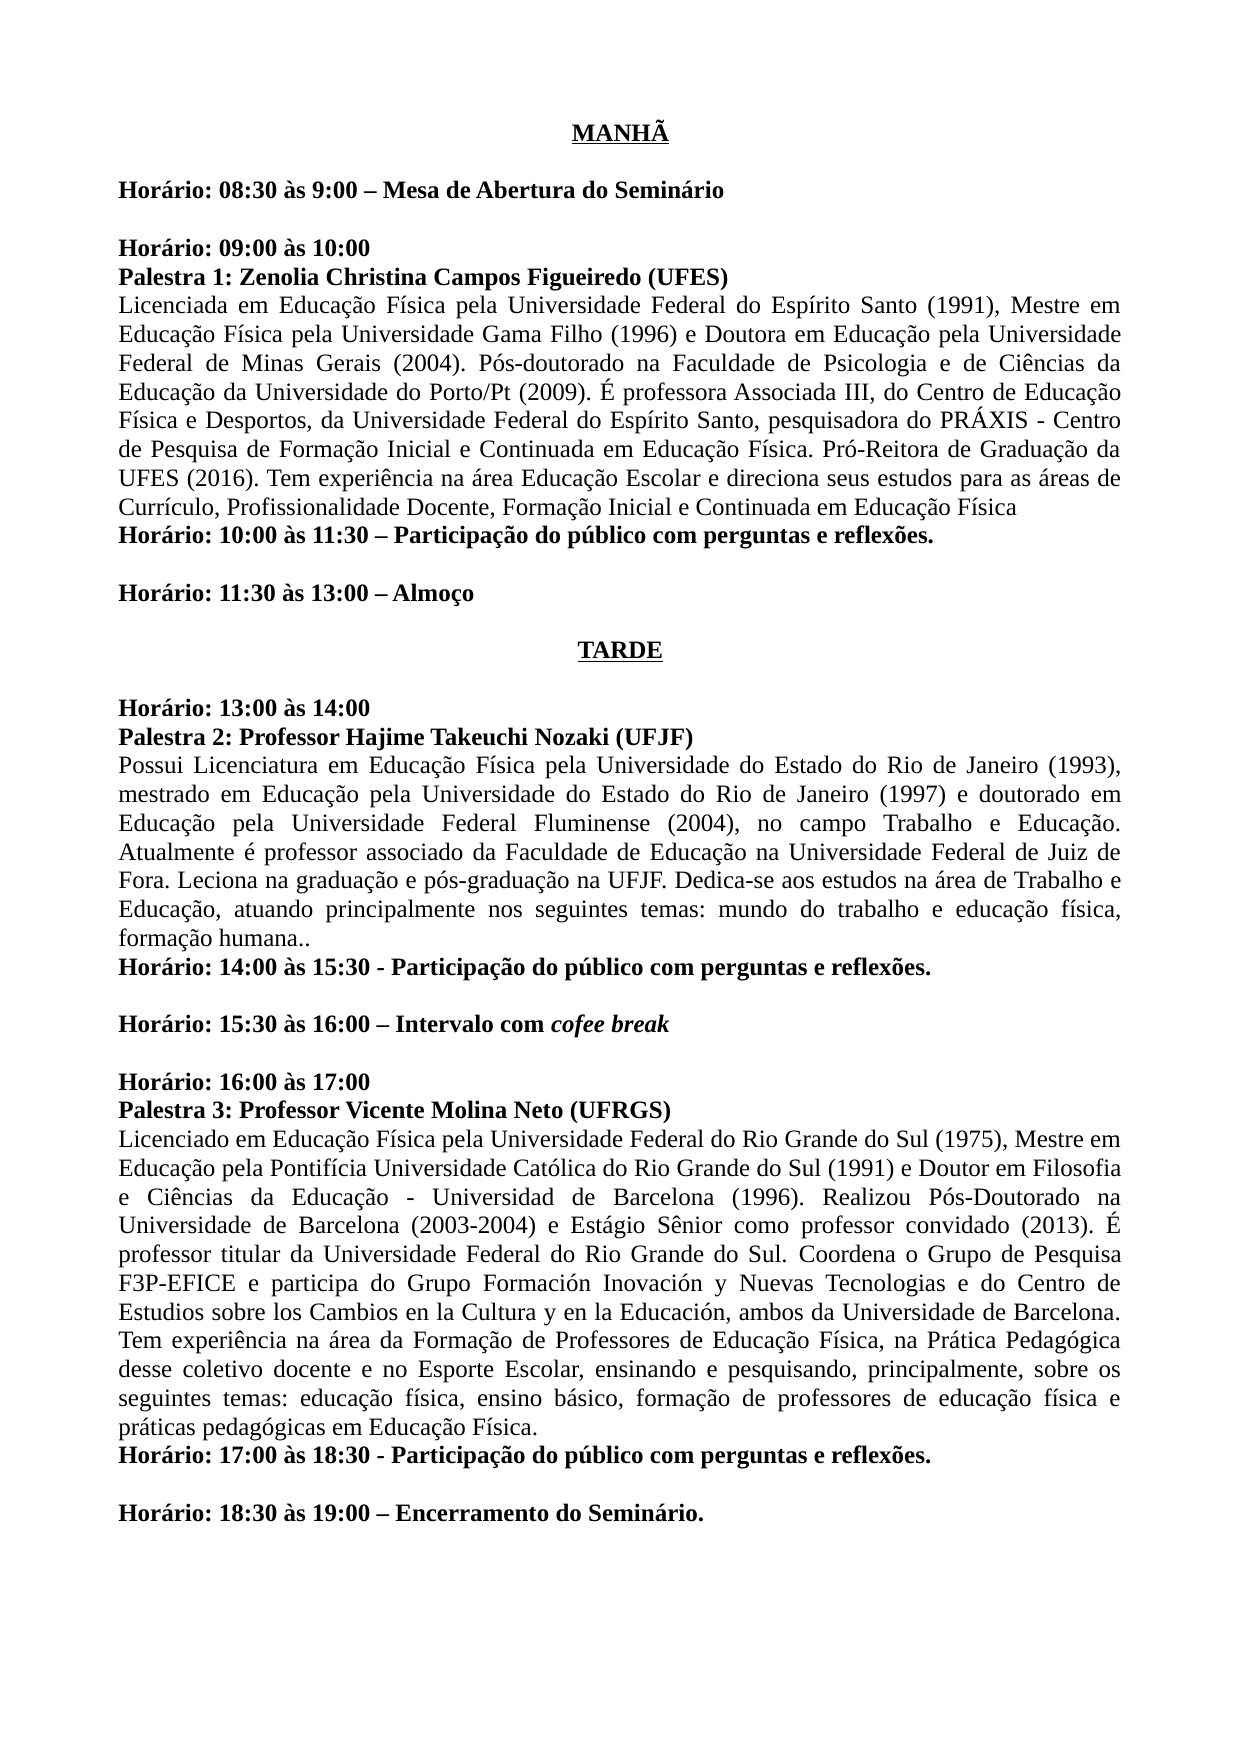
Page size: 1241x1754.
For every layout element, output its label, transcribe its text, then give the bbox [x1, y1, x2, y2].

text Horário: 11:30 às 13:00 – Almoço [118, 578, 1122, 607]
text Palestra 1: Zenolia Christina Campos Figueiredo (UFES) [118, 262, 1122, 291]
text Horário: 16:00 às 17:00 [118, 1067, 1122, 1096]
text Horário: 17:00 às 18:30 - Participação do público com perguntas e reflexões. [118, 1441, 1122, 1469]
text Palestra 3: Professor Vicente Molina Neto (UFRGS) [118, 1096, 1122, 1124]
text Palestra 2: Professor Hajime Takeuchi Nozaki (UFJF) [118, 722, 1122, 751]
text Licenciado em Educação Física pela Universidade Federal do Rio Grande do Sul (1975), Mestre em Educação pela Pontifícia Universidade Católica do Rio Grande do Sul (1991) e Doutor em Filosofia e Ciências da Educação - Universidad de Barcelona (1996). Realizou Pós-Doutorado na Universidade de Barcelona (2003-2004) e Estágio Sênior como professor convidado (2013). É professor titular da Universidade Federal do Rio Grande do Sul. Coordena o Grupo de Pesquisa F3P-EFICE e participa do Grupo Formación Inovación y Nuevas Tecnologias e do Centro de Estudios sobre los Cambios en la Cultura y en la Educación, ambos da Universidade de Barcelona. Tem experiência na área da Formação de Professores de Educação Física, na Prática Pedagógica desse coletivo docente e no Esporte Escolar, ensinando e pesquisando, principalmente, sobre os seguintes temas: educação física, ensino básico, formação de professores de educação física e práticas pedagógicas em Educação Física. [118, 1124, 1122, 1441]
text Horário: 08:30 às 9:00 – Mesa de Abertura do Seminário [118, 176, 1122, 204]
text Horário: 14:00 às 15:30 - Participação do público com perguntas e reflexões. [118, 952, 1122, 981]
text Horário: 13:00 às 14:00 [118, 693, 1122, 722]
text MANHÃ [118, 118, 1122, 147]
text Horário: 15:30 às 16:00 – Intervalo com cofee break [118, 1009, 1122, 1038]
text Horário: 10:00 às 11:30 – Participação do público com perguntas e reflexões. [118, 521, 1122, 549]
text TARDE [118, 636, 1122, 664]
text Horário: 18:30 às 19:00 – Encerramento do Seminário. [118, 1498, 1122, 1527]
text Licenciada em Educação Física pela Universidade Federal do Espírito Santo (1991), Mestre em Educação Física pela Universidade Gama Filho (1996) e Doutora em Educação pela Universidade Federal de Minas Gerais (2004). Pós-doutorado na Faculdade de Psicologia e de Ciências da Educação da Universidade do Porto/Pt (2009). É professora Associada III, do Centro de Educação Física e Desportos, da Universidade Federal do Espírito Santo, pesquisadora do PRÁXIS - Centro de Pesquisa de Formação Inicial e Continuada em Educação Física. Pró-Reitora de Graduação da UFES (2016). Tem experiência na área Educação Escolar e direciona seus estudos para as áreas de Currículo, Profissionalidade Docente, Formação Inicial e Continuada em Educação Física [118, 291, 1122, 521]
text Horário: 09:00 às 10:00 [118, 233, 1122, 262]
text Possui Licenciatura em Educação Física pela Universidade do Estado do Rio de Janeiro (1993), mestrado em Educação pela Universidade do Estado do Rio de Janeiro (1997) e doutorado em Educação pela Universidade Federal Fluminense (2004), no campo Trabalho e Educação. Atualmente é professor associado da Faculdade de Educação na Universidade Federal de Juiz de Fora. Leciona na graduação e pós-graduação na UFJF. Dedica-se aos estudos na área de Trabalho e Educação, atuando principalmente nos seguintes temas: mundo do trabalho e educação física, formação humana.. [118, 751, 1122, 952]
